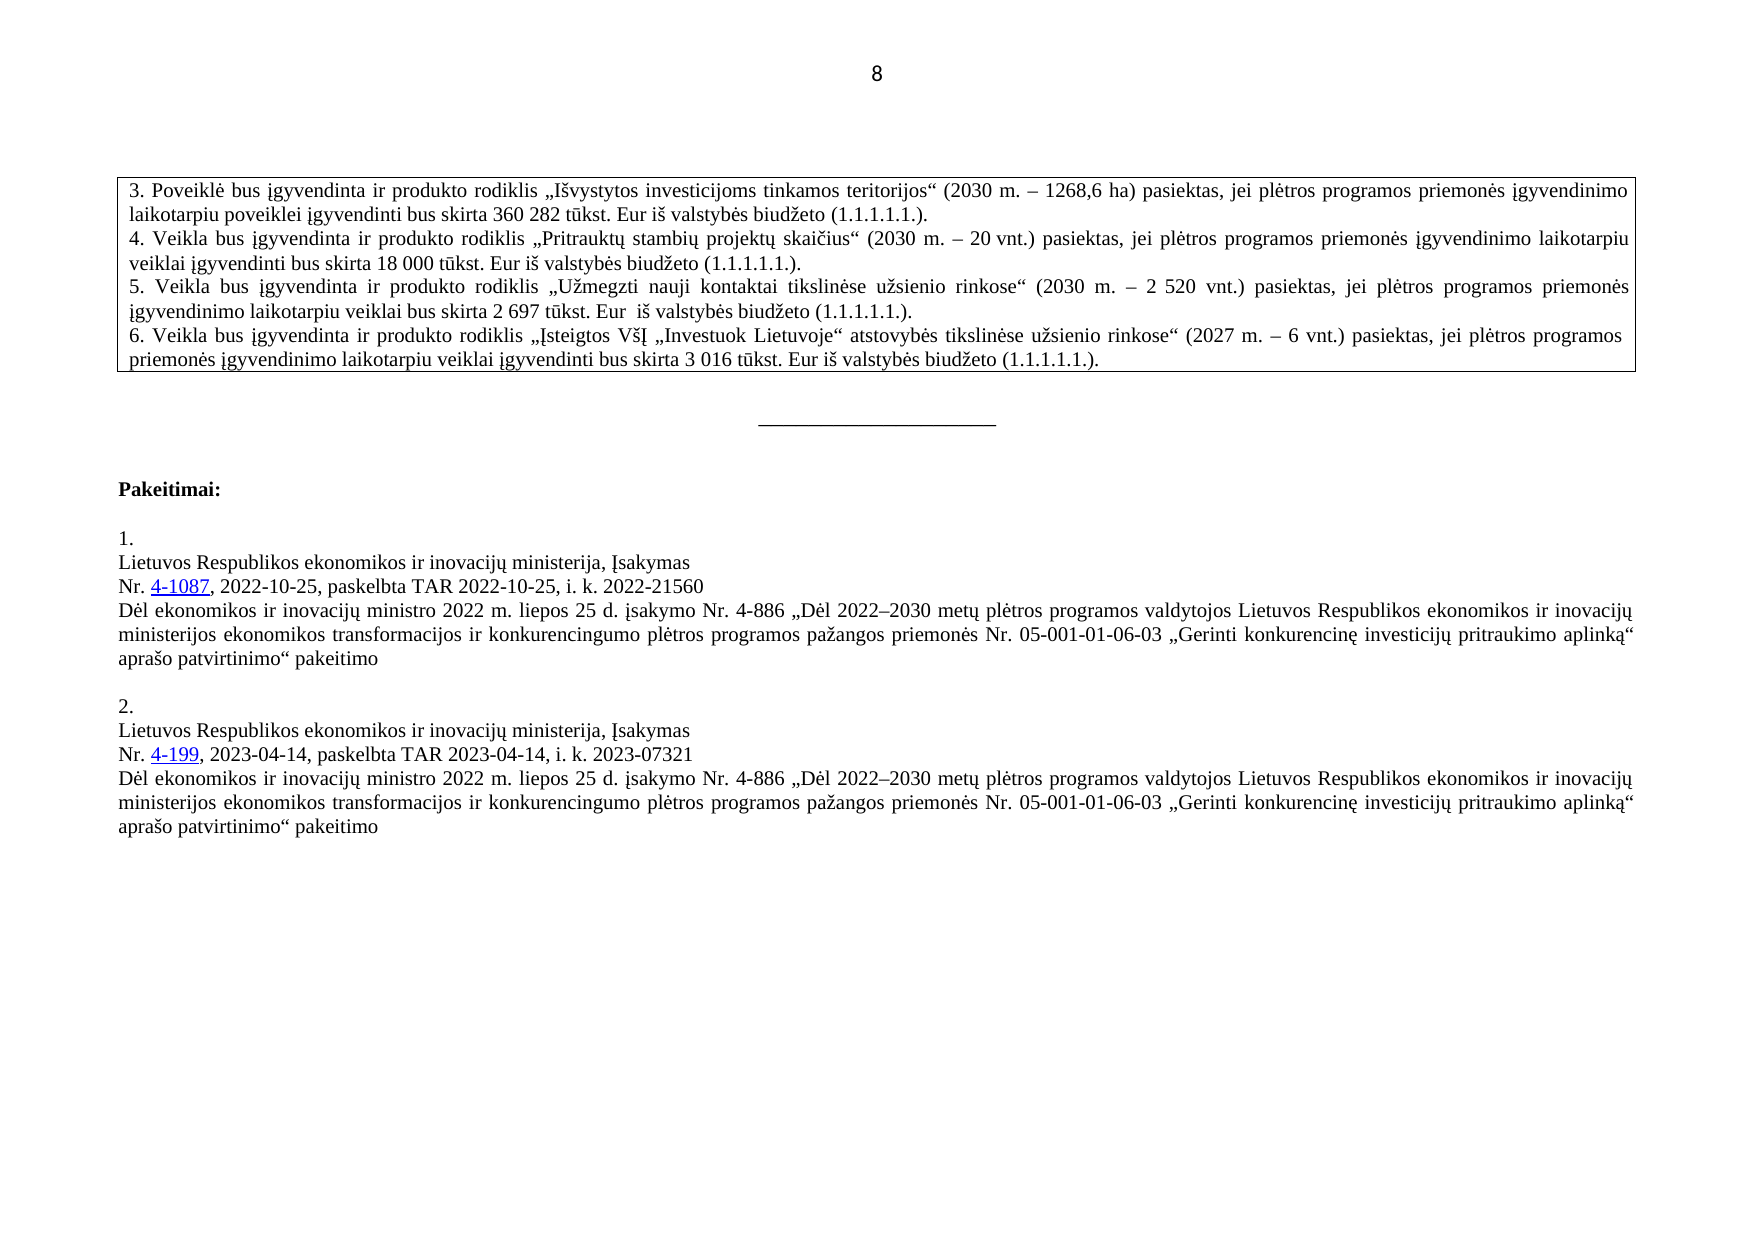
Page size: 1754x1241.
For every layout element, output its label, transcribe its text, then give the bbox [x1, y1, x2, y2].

text Dėl ekonomikos ir inovacijų ministro 2022 m. liepos 25 d. įsakymo Nr. 4-886 „Dėl 2022–2030 metų plėtros programos valdytojos Lietuvos Respublikos ekonomikos ir inovacijų ministerijos ekonomikos transformacijos ir konkurencingumo plėtros programos pažangos priemonės Nr. 05-001-01-06-03 „Gerinti konkurencinę investicijų pritraukimo aplinką“ aprašo patvirtinimo“ pakeitimo [118, 598, 1636, 670]
text 2. [118, 694, 1636, 718]
text Nr. 4-1087, 2022-10-25, paskelbta TAR 2022-10-25, i. k. 2022-21560 [118, 574, 1636, 598]
text ___________________ [118, 401, 1636, 429]
text 1. [118, 526, 1636, 549]
text Pakeitimai: [118, 477, 1636, 501]
text Lietuvos Respublikos ekonomikos ir inovacijų ministerija, Įsakymas [118, 549, 1636, 574]
text Lietuvos Respublikos ekonomikos ir inovacijų ministerija, Įsakymas [118, 718, 1636, 742]
table_cell 3. Poveiklė bus įgyvendinta ir produkto rodiklis „Išvystytos investicijoms tinkamos teritorijos“ (2030 m. – 1268,6 ha) pasiektas, jei plėtros programos priemonės įgyvendinimo laikotarpiu poveiklei įgyvendinti bus skirta 360 282 tūkst. Eur iš valstybės biudžeto (1.1.1.1.1.). 4. Veikla bus įgyvendinta ir produkto rodiklis „Pritrauktų stambių projektų skaičius“ (2030 m. – 20 vnt.) pasiektas, jei plėtros programos priemonės įgyvendinimo laikotarpiu veiklai įgyvendinti bus skirta 18 000 tūkst. Eur iš valstybės biudžeto (1.1.1.1.1.). 5. Veikla bus įgyvendinta ir produkto rodiklis „Užmegzti nauji kontaktai tikslinėse užsienio rinkose“ (2030 m. – 2 520 vnt.) pasiektas, jei plėtros programos priemonės įgyvendinimo laikotarpiu veiklai bus skirta 2 697 tūkst. Eur iš valstybės biudžeto (1.1.1.1.1.). 6. Veikla bus įgyvendinta ir produkto rodiklis „Įsteigtos VšĮ „Investuok Lietuvoje“ atstovybės tikslinėse užsienio rinkose“ (2027 m. – 6 vnt.) pasiektas, jei plėtros programos priemonės įgyvendinimo laikotarpiu veiklai įgyvendinti bus skirta 3 016 tūkst. Eur iš valstybės biudžeto (1.1.1.1.1.). [118, 178, 1635, 371]
text Dėl ekonomikos ir inovacijų ministro 2022 m. liepos 25 d. įsakymo Nr. 4-886 „Dėl 2022–2030 metų plėtros programos valdytojos Lietuvos Respublikos ekonomikos ir inovacijų ministerijos ekonomikos transformacijos ir konkurencingumo plėtros programos pažangos priemonės Nr. 05-001-01-06-03 „Gerinti konkurencinę investicijų pritraukimo aplinką“ aprašo patvirtinimo“ pakeitimo [118, 766, 1636, 838]
text Nr. 4-199, 2023-04-14, paskelbta TAR 2023-04-14, i. k. 2023-07321 [118, 742, 1636, 766]
